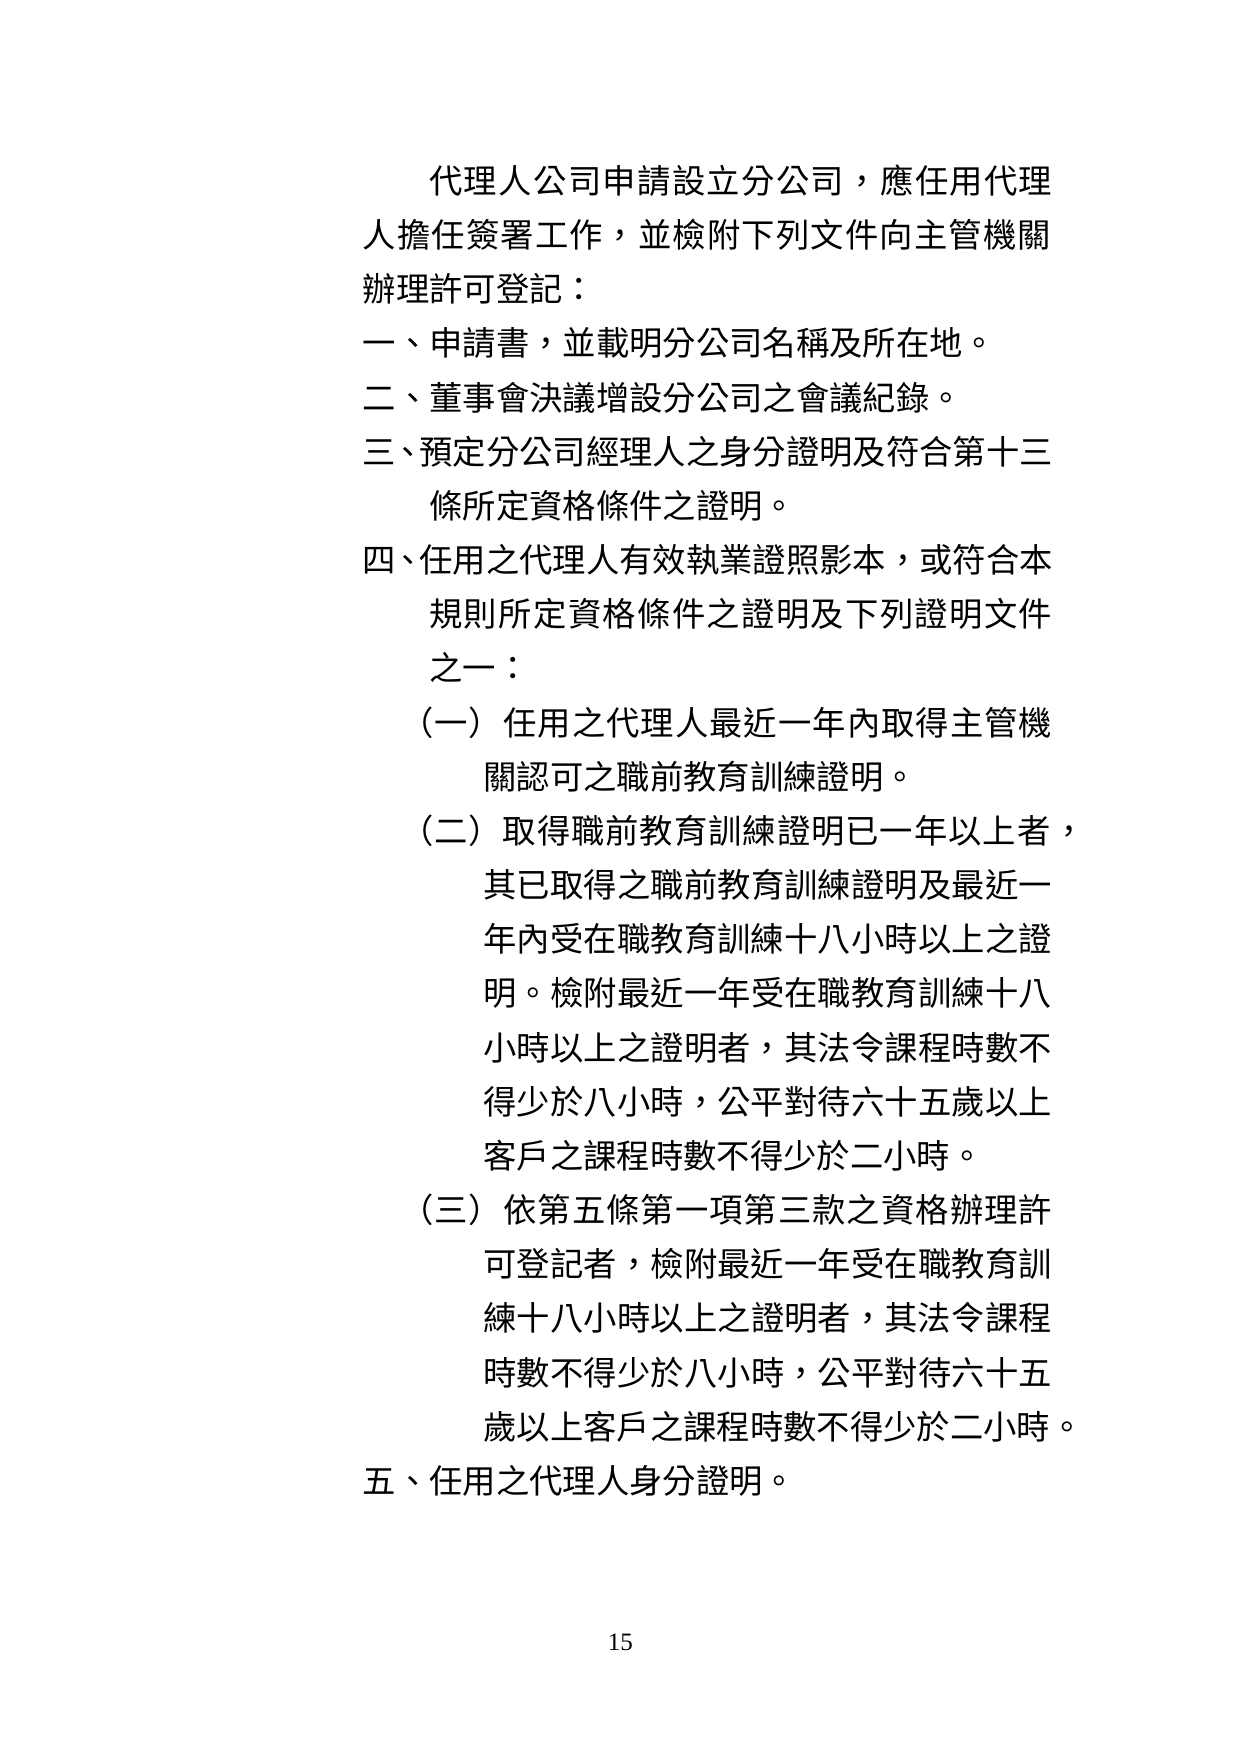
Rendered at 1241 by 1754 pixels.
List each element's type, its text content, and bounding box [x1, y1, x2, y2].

text （三）依第五條第一項第三款之資格辦理許可登記者，檢附最近一年受在職教育訓練十八小時以上之證明者，其法令課程時數不得少於八小時，公平對待六十五歲以上客戶之課程時數不得少於二小時。 [400, 1179, 1053, 1450]
text 一、申請書，並載明分公司名稱及所在地。 [362, 312, 1053, 367]
text 代理人公司申請設立分公司，應任用代理人擔任簽署工作，並檢附下列文件向主管機關辦理許可登記： [362, 150, 1053, 312]
text 三、預定分公司經理人之身分證明及符合第十三條所定資格條件之證明。 [362, 421, 1053, 529]
text 二、董事會決議增設分公司之會議紀錄。 [362, 367, 1053, 421]
text 五、任用之代理人身分證明。 [362, 1450, 1053, 1504]
text （二）取得職前教育訓練證明已一年以上者，其已取得之職前教育訓練證明及最近一年內受在職教育訓練十八小時以上之證明。檢附最近一年受在職教育訓練十八小時以上之證明者，其法令課程時數不得少於八小時，公平對待六十五歲以上客戶之課程時數不得少於二小時。 [400, 800, 1053, 1179]
text 四、任用之代理人有效執業證照影本，或符合本規則所定資格條件之證明及下列證明文件之一： [362, 529, 1053, 692]
text （一）任用之代理人最近一年內取得主管機關認可之職前教育訓練證明。 [400, 692, 1053, 800]
